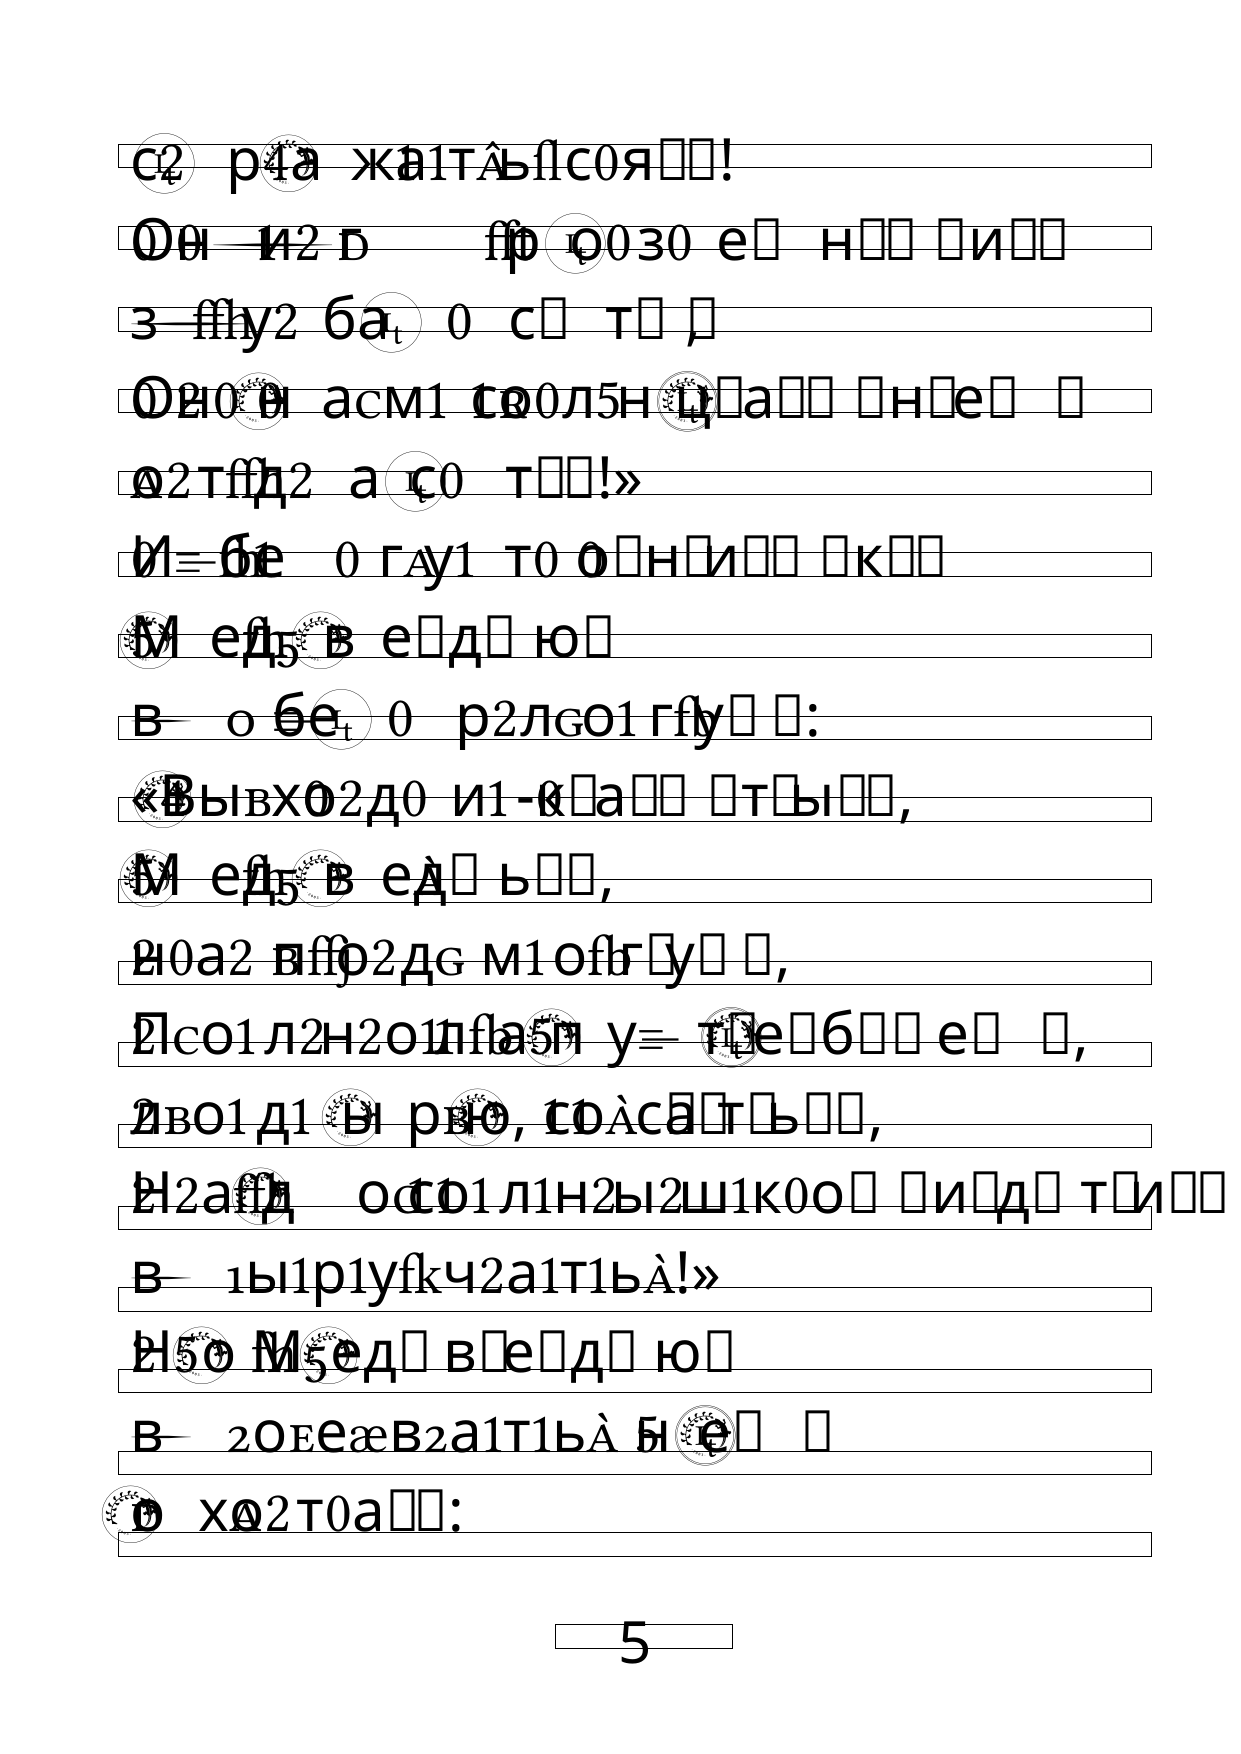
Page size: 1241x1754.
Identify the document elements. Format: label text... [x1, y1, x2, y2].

text «Выходи-ка ты, Медведь, [130, 822, 1140, 879]
text в берлогу: [130, 740, 1140, 754]
text Но Медведю воевать не охота: [130, 1475, 1140, 1532]
text Он и грозен и зубаст, [130, 198, 1140, 226]
text на подмогу, [130, 985, 1140, 992]
text И бегут они к Медведю [130, 658, 1140, 674]
text Он нам солнца не отдаст!» [130, 357, 1140, 389]
text И бегут они к Медведю [130, 516, 1140, 552]
text И бегут они к Медведю [130, 577, 1140, 634]
text Он и грозен и зубаст, [130, 332, 1140, 357]
text Надо солнышко идти выручать!» [130, 1230, 1140, 1287]
text Но Медведю воевать не охота: [130, 1312, 1140, 1369]
text Он нам солнца не отдаст!» [130, 495, 1140, 516]
text «Где нам с этаким сражаться! [130, 118, 1140, 144]
text «Где нам с этаким сражаться! [130, 168, 1140, 198]
text Но Медведю воевать не охота: [130, 1393, 1140, 1451]
text «Выходи-ка ты, Медведь, [130, 754, 1140, 797]
text на подмогу, [130, 913, 1140, 961]
text Полно лапу тебе, лодырю, сосать, [130, 992, 1140, 1042]
text Надо солнышко идти выручать!» [130, 1151, 1140, 1206]
text «Выходи-ка ты, Медведь, [130, 903, 1140, 913]
text Он нам солнца не отдаст!» [130, 413, 1140, 471]
text Он и грозен и зубаст, [130, 250, 1140, 307]
text Полно лапу тебе, лодырю, сосать, [130, 1067, 1140, 1124]
text в берлогу: [130, 674, 1140, 716]
